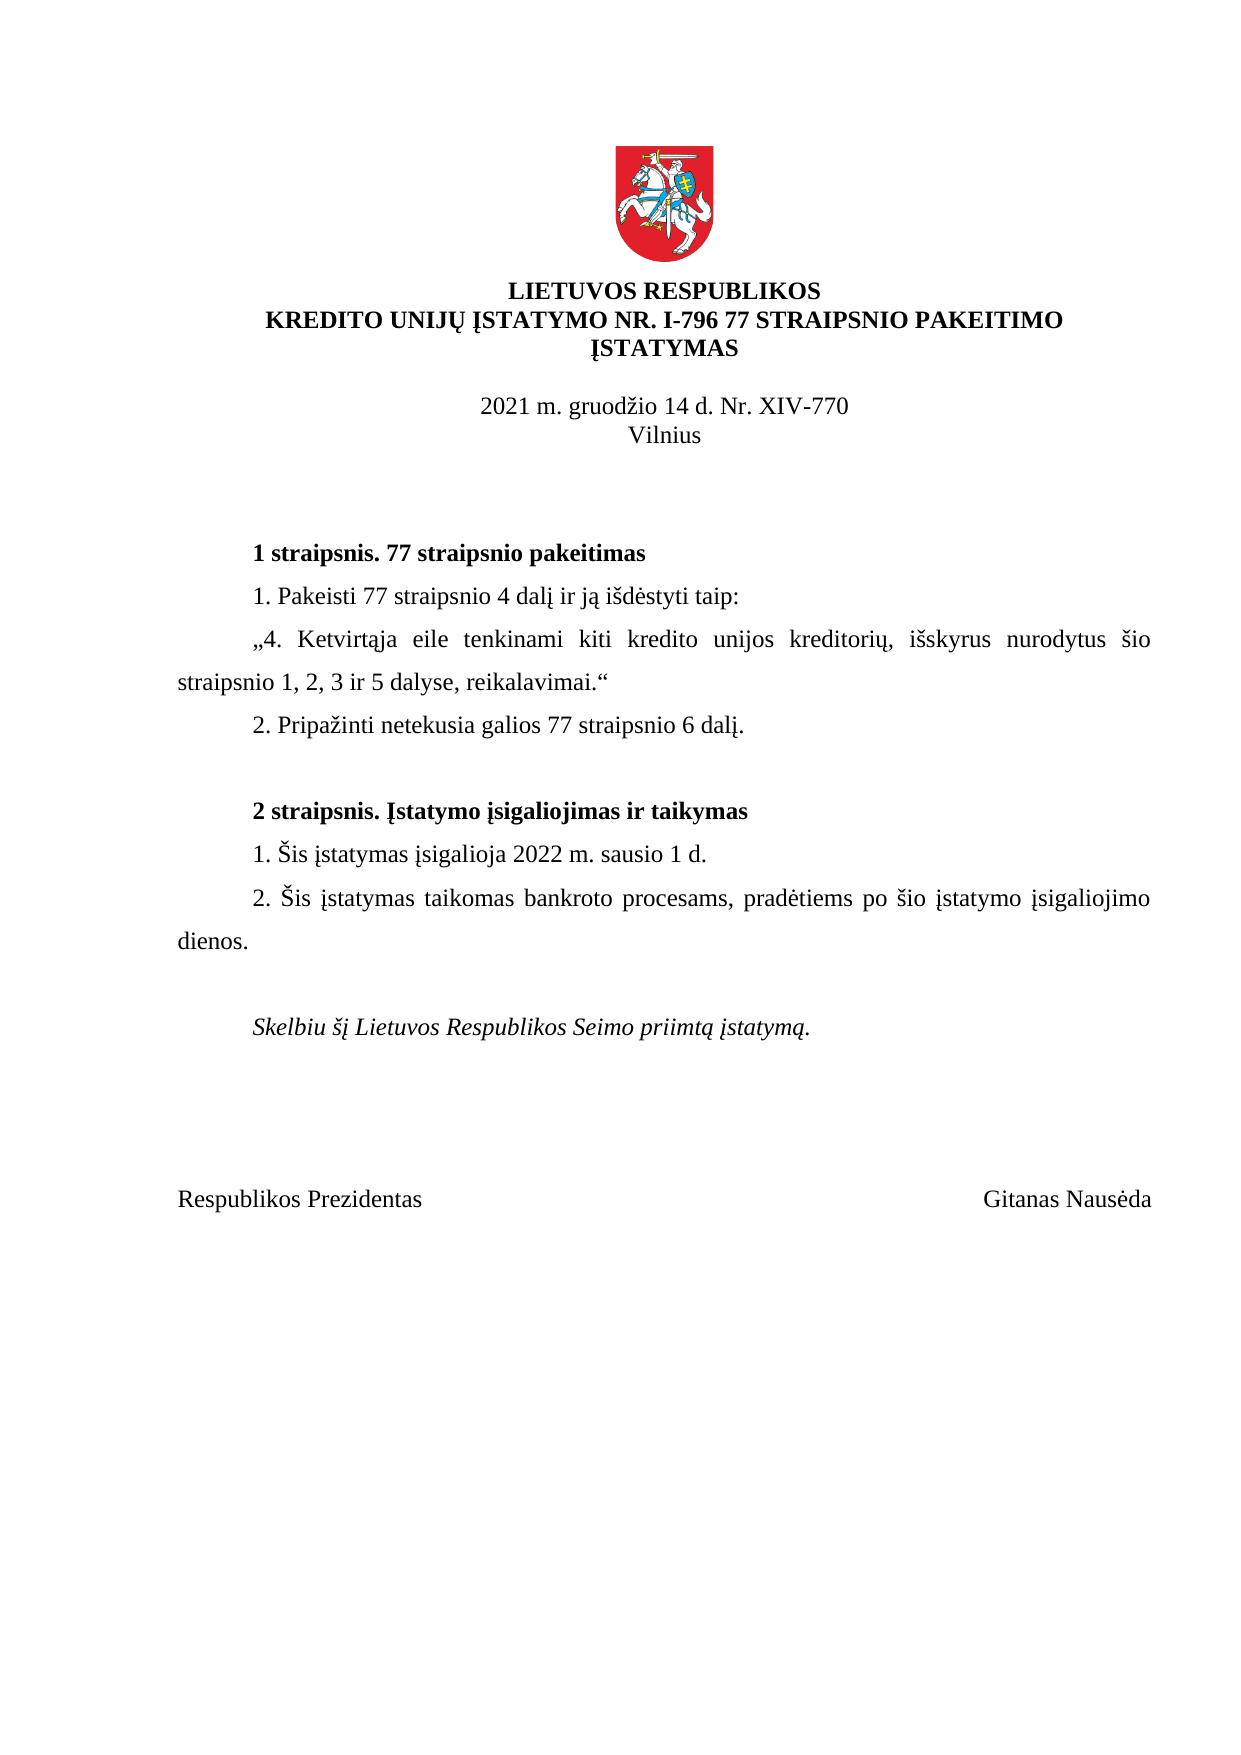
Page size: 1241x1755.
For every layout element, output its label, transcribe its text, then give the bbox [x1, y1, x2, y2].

text ĮSTATYMAS [177, 333, 1152, 362]
text Respublikos Prezidentas Gitanas Nausėda [177, 1184, 1152, 1213]
text KREDITO UNIJŲ ĮSTATYMO NR. I-796 77 STRAIPSNIO PAKEITIMO [177, 305, 1152, 333]
text Skelbiu šį Lietuvos Respublikos Seimo priimtą įstatymą. [177, 1012, 1152, 1041]
text „4. Ketvirtąja eile tenkinami kiti kredito unijos kreditorių, išskyrus nurodytus šio straipsnio 1, 2, 3 ir 5 dalyse, reikalavimai.“ [177, 624, 1152, 696]
text 2. Šis įstatymas taikomas bankroto procesams, pradėtiems po šio įstatymo įsigaliojimo dienos. [177, 883, 1152, 954]
text 2 straipsnis. Įstatymo įsigaliojimas ir taikymas [177, 796, 1152, 825]
text 2. Pripažinti netekusia galios 77 straipsnio 6 dalį. [177, 710, 1152, 739]
text 2021 m. gruodžio 14 d. Nr. XIV-770 [177, 391, 1152, 420]
text Vilnius [177, 420, 1152, 448]
text 1 straipsnis. 77 straipsnio pakeitimas [177, 538, 1152, 566]
text 1. Šis įstatymas įsigalioja 2022 m. sausio 1 d. [177, 839, 1152, 868]
text 1. Pakeisti 77 straipsnio 4 dalį ir ją išdėstyti taip: [177, 581, 1152, 609]
text LIETUVOS RESPUBLIKOS [177, 276, 1152, 305]
